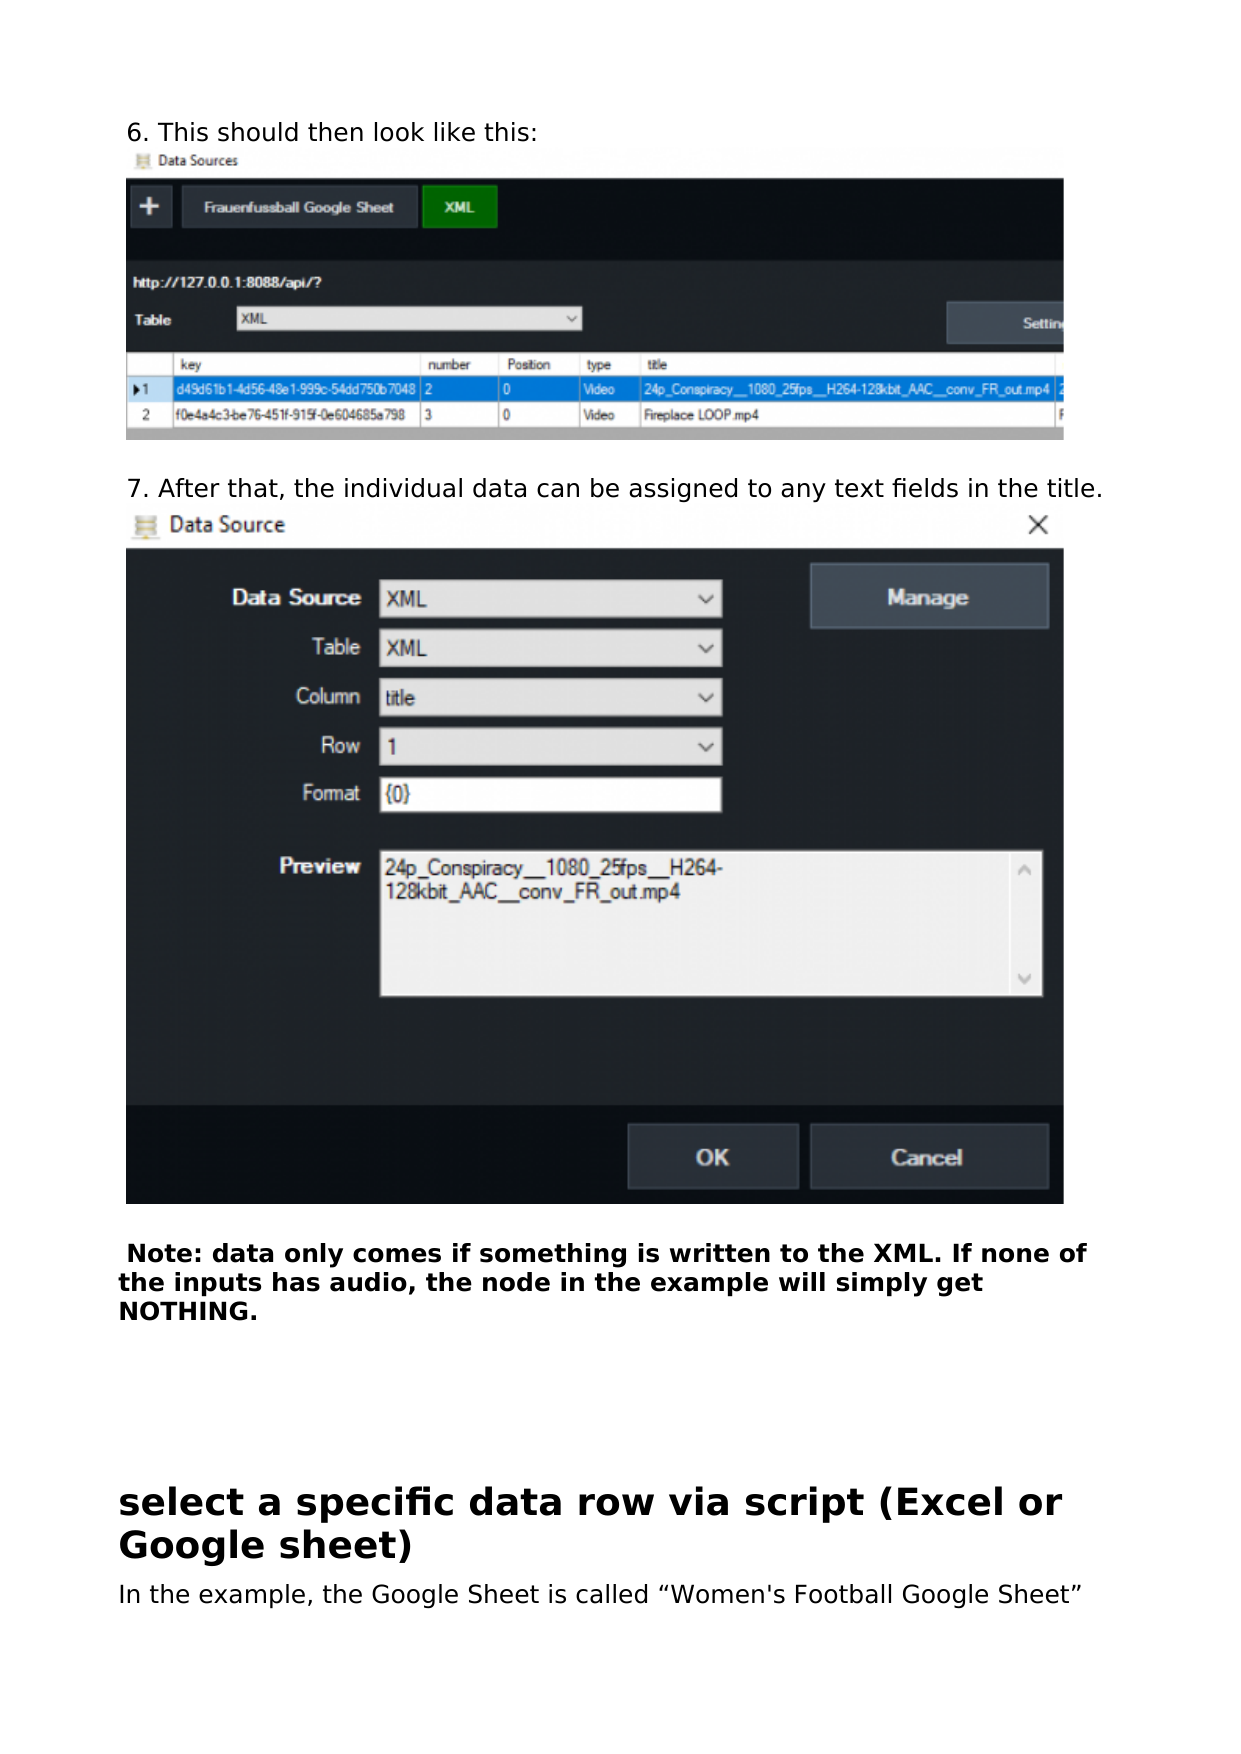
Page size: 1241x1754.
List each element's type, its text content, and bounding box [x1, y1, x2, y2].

picture [126, 147, 1064, 440]
subtitle select a specific data row via script (Excel or Google sheet) [118, 1481, 1122, 1568]
text In the example, the Google Sheet is called “Women's Football Google Sheet” [118, 1580, 1122, 1609]
text 6. This should then look like this: 7. After that, the individual data can be assigned to any text fields in the title. Note: data only comes if something is written to the XML. If none of the inputs has audio, the node in the example will simply get NOTHING. [118, 118, 1122, 1443]
picture [126, 503, 1064, 1204]
